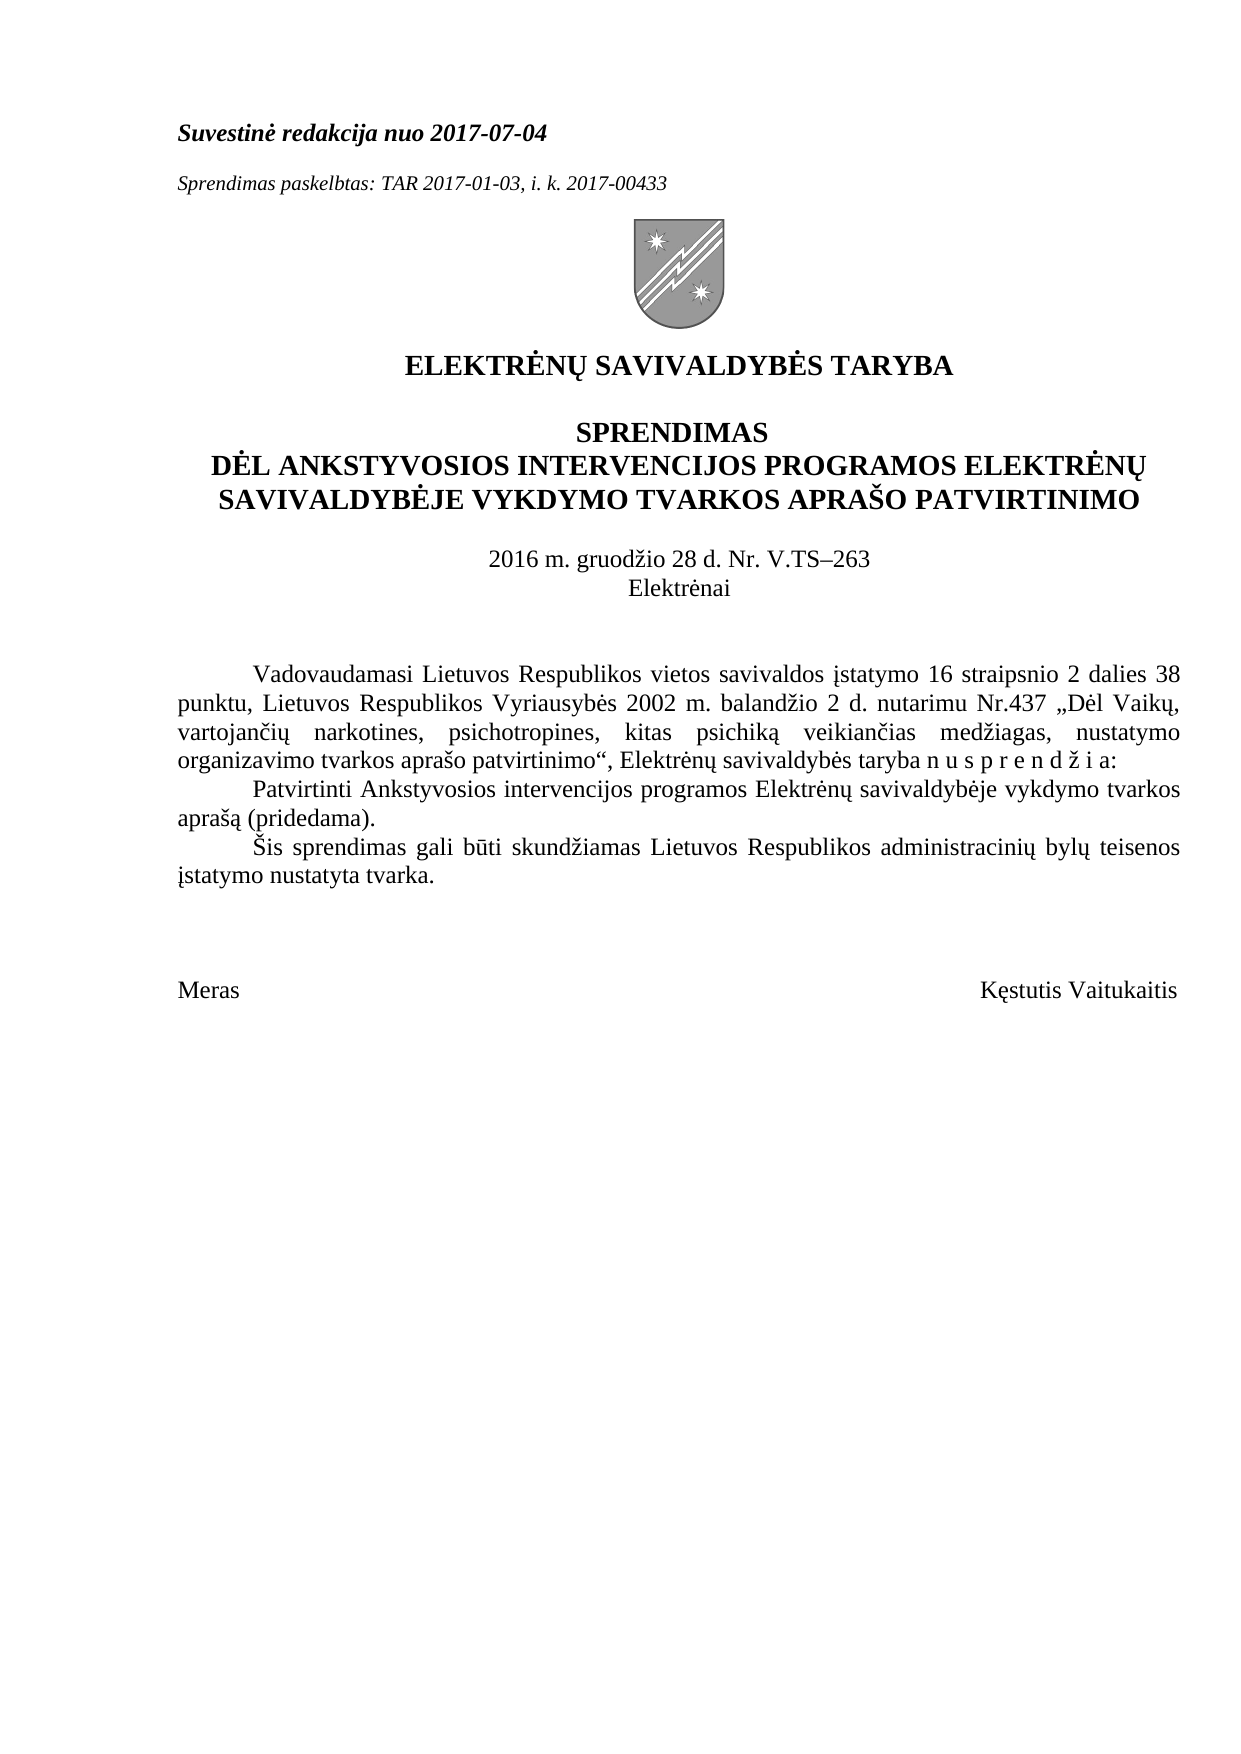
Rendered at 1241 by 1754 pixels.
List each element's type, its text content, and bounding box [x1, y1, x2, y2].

text Šis sprendimas gali būti skundžiamas Lietuvos Respublikos administracinių bylų teisenos įstatymo nustatyta tvarka. [177, 832, 1181, 889]
text Sprendimas paskelbtas: TAR 2017-01-03, i. k. 2017-00433 [177, 171, 1181, 195]
text ELEKTRĖNŲ SAVIVALDYBĖS TARYBA [177, 348, 1181, 381]
text Suvestinė redakcija nuo 2017-07-04 [177, 118, 1181, 147]
text SPRENDIMAS [177, 415, 1181, 448]
text 2016 m. gruodžio 28 d. Nr. V.TS–263 [177, 544, 1181, 573]
text Vadovaudamasi Lietuvos Respublikos vietos savivaldos įstatymo 16 straipsnio 2 dalies 38 punktu, Lietuvos Respublikos Vyriausybės 2002 m. balandžio 2 d. nutarimu Nr.437 „Dėl Vaikų, vartojančių narkotines, psichotropines, kitas psichiką veikiančias medžiagas, nustatymo organizavimo tvarkos aprašo patvirtinimo“, Elektrėnų savivaldybės taryba n u s p r e n d ž i a: [177, 659, 1181, 774]
text DĖL ANKSTYVOSIOS INTERVENCIJOS PROGRAMOS ELEKTRĖNŲ SAVIVALDYBĖJE VYKDYMO TVARKOS APRAŠO PATVIRTINIMO [177, 448, 1181, 516]
text Meras Kęstutis Vaitukaitis [177, 976, 1181, 1004]
text Elektrėnai [177, 573, 1181, 602]
text Patvirtinti Ankstyvosios intervencijos programos Elektrėnų savivaldybėje vykdymo tvarkos aprašą (pridedama). [177, 774, 1181, 832]
